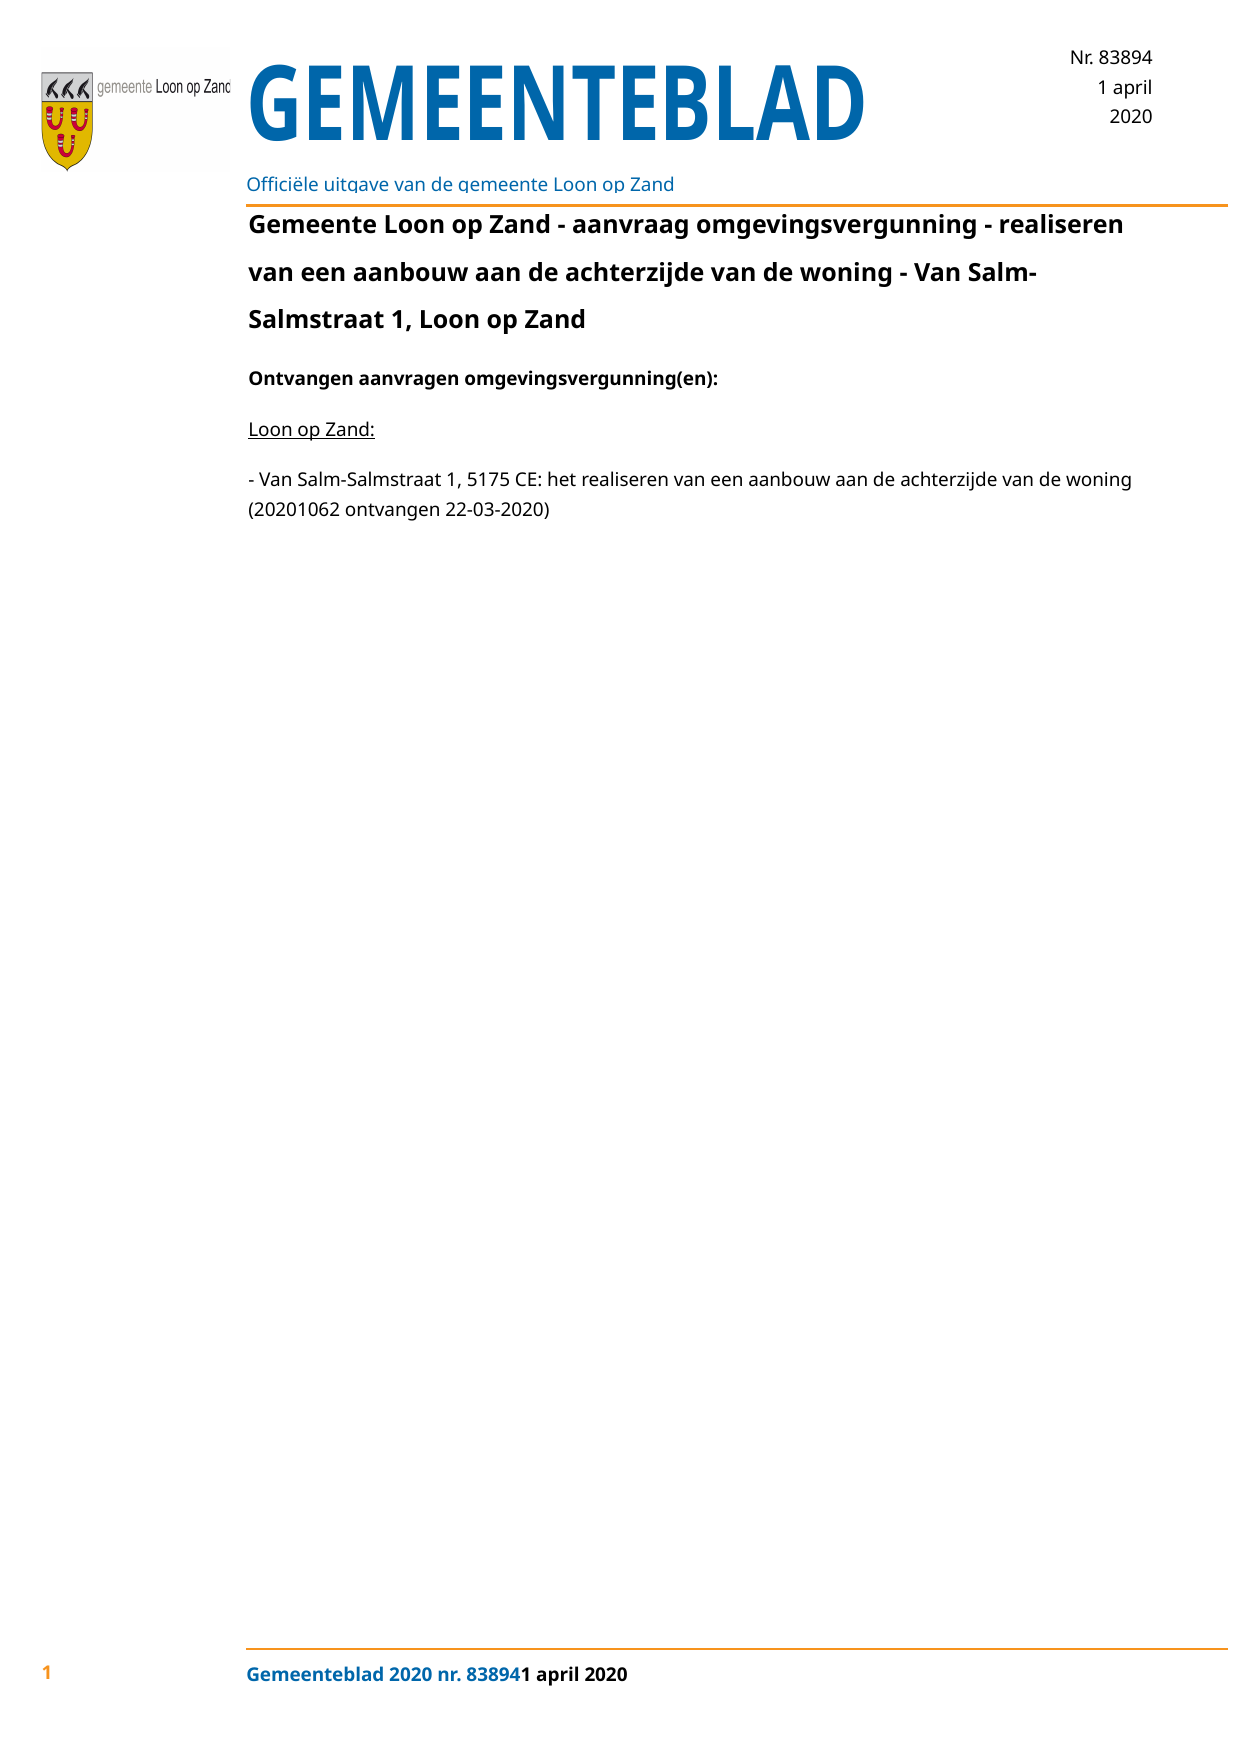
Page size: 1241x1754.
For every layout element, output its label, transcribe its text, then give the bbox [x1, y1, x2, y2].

text - Van Salm-Salmstraat 1, 5175 CE: het realiseren van een aanbouw aan de achterzijde van de woning (20201062 ontvangen 22-03-2020) [248, 466, 1152, 522]
picture [41, 47, 231, 172]
text Gemeente Loon op Zand - aanvraag omgevingsvergunning - realiseren van een aanbouw aan de achterzijde van de woning - Van Salm-Salmstraat 1, Loon op Zand [248, 207, 1152, 336]
text Loon op Zand: [248, 416, 1152, 442]
text Ontvangen aanvragen omgevingsvergunning(en): [248, 366, 1152, 391]
